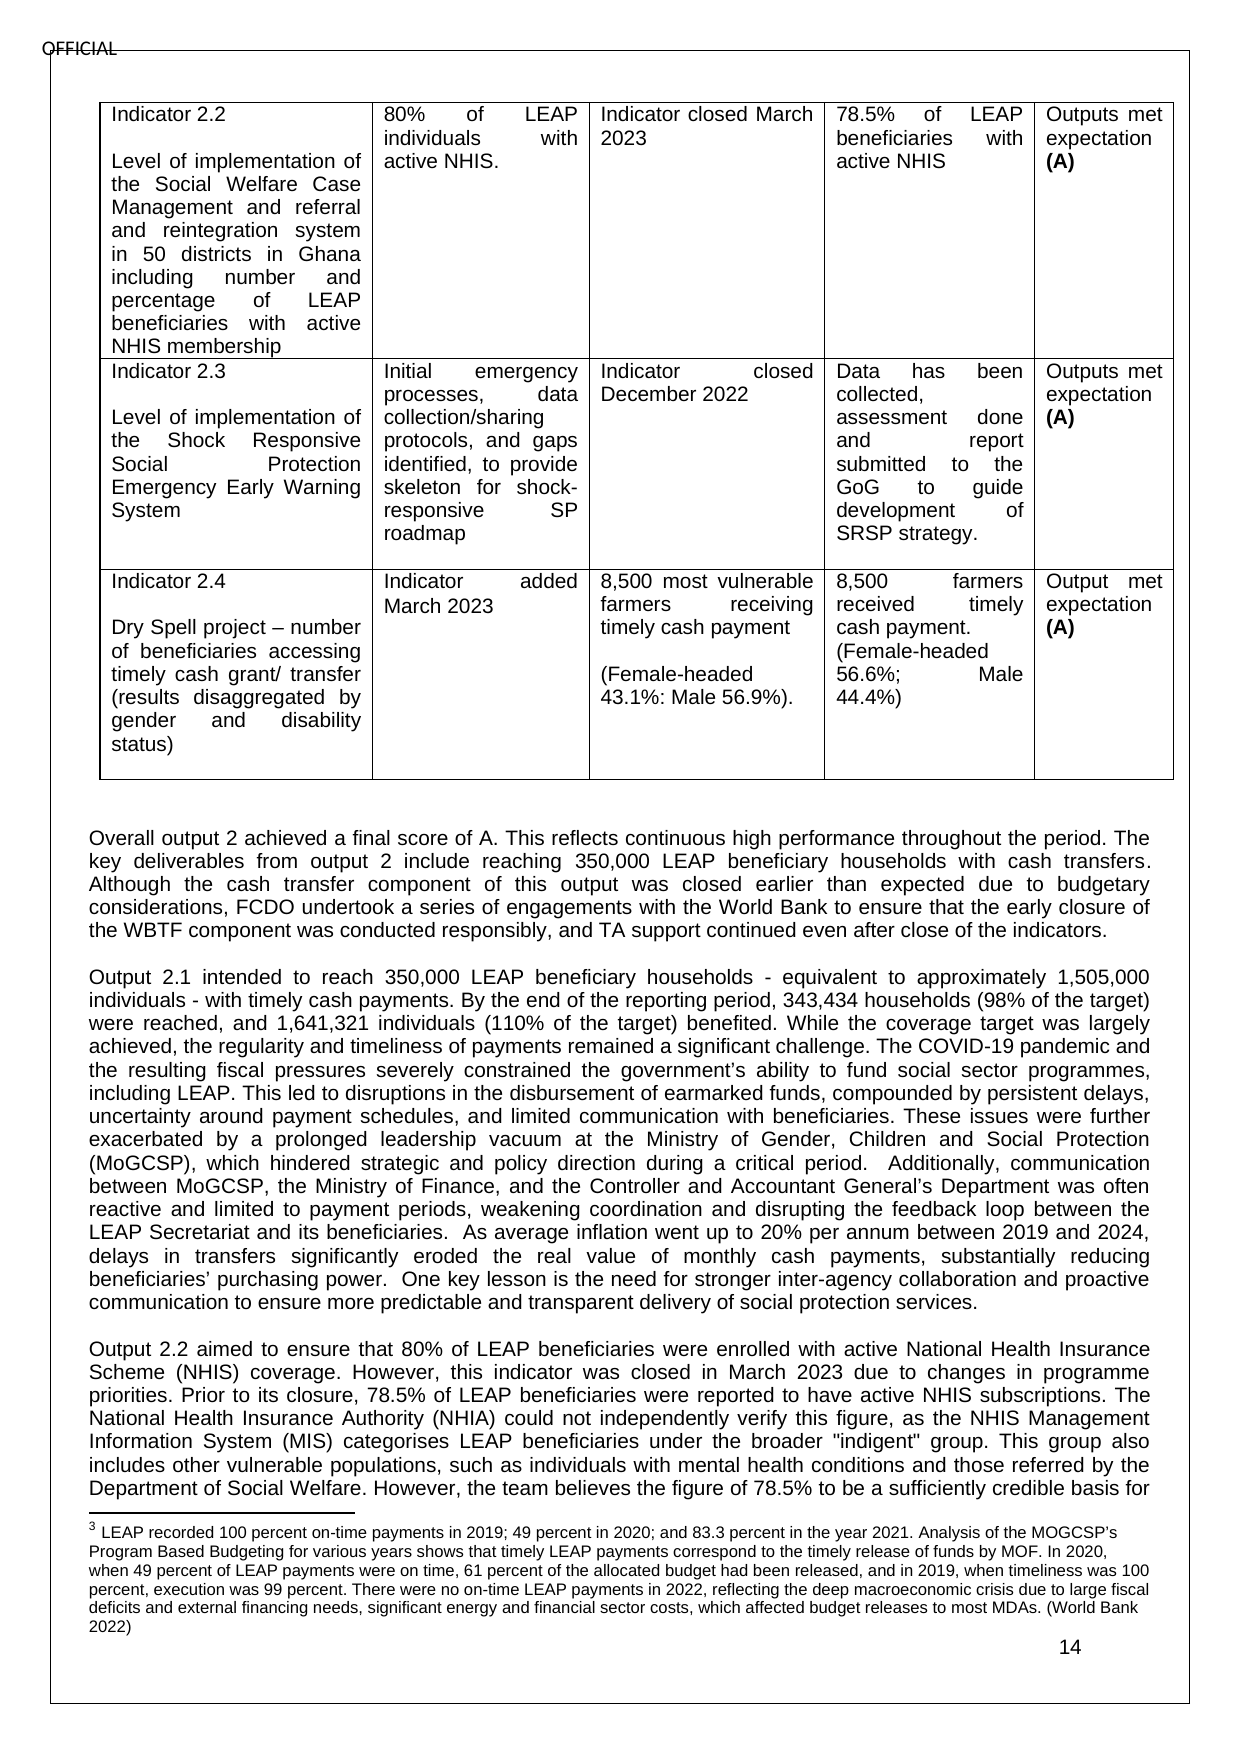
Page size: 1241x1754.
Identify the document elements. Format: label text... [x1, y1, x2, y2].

table_cell Initial emergency processes, data collection/sharing protocols, and gaps identified, to provide skeleton for shock-responsive SP roadmap [373, 359, 589, 568]
table_cell Indicator closed March 2023 [590, 103, 824, 358]
table_cell 8,500 farmers received timely cash payment. (Female-headed 56.6%; Male 44.4%) [825, 570, 1034, 778]
table_cell Output met expectation (A) [1035, 570, 1173, 778]
text Output 2.1 intended to reach 350,000 LEAP beneficiary households - equivalent to approximately 1,505,000 individuals - with timely cash payments. By the end of the reporting period, 343,434 households (98% of the target) were reached, and 1,641,321 individuals (110% of the target) benefited. While the coverage target was largely achieved, the regularity and timeliness of payments remained a significant challenge. The COVID-19 pandemic and the resulting fiscal pressures severely constrained the government’s ability to fund social sector programmes, including LEAP. This led to disruptions in the disbursement of earmarked funds, compounded by persistent delays, uncertainty around payment schedules, and limited communication with beneficiaries. These issues were further exacerbated by a prolonged leadership vacuum at the Ministry of Gender, Children and Social Protection (MoGCSP), which hindered strategic and policy direction during a critical period. Additionally, communication between MoGCSP, the Ministry of Finance, and the Controller and Accountant General’s Department was often reactive and limited to payment periods, weakening coordination and disrupting the feedback loop between the LEAP Secretariat and its beneficiaries. As average inflation went up to 20% per annum between 2019 and 2024, delays in transfers significantly eroded the real value of monthly cash payments, substantially reducing beneficiaries’ purchasing power. One key lesson is the need for stronger inter-agency collaboration and proactive communication to ensure more predictable and transparent delivery of social protection services. [89, 965, 1152, 1314]
table_cell 8,500 most vulnerable farmers receiving timely cash payment (Female-headed 43.1%: Male 56.9%). [590, 570, 824, 778]
text Overall output 2 achieved a final score of A. This reflects continuous high performance throughout the period. The key deliverables from output 2 include reaching 350,000 LEAP beneficiary households with cash transfers. Although the cash transfer component of this output was closed earlier than expected due to budgetary considerations, FCDO undertook a series of engagements with the World Bank to ensure that the early closure of the WBTF component was conducted responsibly, and TA support continued even after close of the indicators. [89, 826, 1152, 942]
table_cell 78.5% of LEAP beneficiaries with active NHIS [825, 103, 1034, 358]
table_cell Indicator closed December 2022 [590, 359, 824, 568]
table_cell Outputs met expectation (A) [1035, 103, 1173, 358]
table_cell Outputs met expectation (A) [1035, 359, 1173, 568]
table_cell Indicator added March 2023 [373, 570, 589, 778]
table_cell 80% of LEAP individuals with active NHIS. [373, 103, 589, 358]
table_cell Indicator 2.4 Dry Spell project – number of beneficiaries accessing timely cash grant/ transfer (results disaggregated by gender and disability status) [101, 570, 372, 778]
table_cell Indicator 2.2 Level of implementation of the Social Welfare Case Management and referral and reintegration system in 50 districts in Ghana including number and percentage of LEAP beneficiaries with active NHIS membership [101, 103, 372, 358]
table_cell Data has been collected, assessment done and report submitted to the GoG to guide development of SRSP strategy. [825, 359, 1034, 568]
text Output 2.2 aimed to ensure that 80% of LEAP beneficiaries were enrolled with active National Health Insurance Scheme (NHIS) coverage. However, this indicator was closed in March 2023 due to changes in programme priorities. Prior to its closure, 78.5% of LEAP beneficiaries were reported to have active NHIS subscriptions. The National Health Insurance Authority (NHIA) could not independently verify this figure, as the NHIS Management Information System (MIS) categorises LEAP beneficiaries under the broader "indigent" group. This group also includes other vulnerable populations, such as individuals with mental health conditions and those referred by the Department of Social Welfare. However, the team believes the figure of 78.5% to be a sufficiently credible basis for [89, 1337, 1152, 1500]
table_cell Indicator 2.3 Level of implementation of the Shock Responsive Social Protection Emergency Early Warning System [101, 359, 372, 568]
